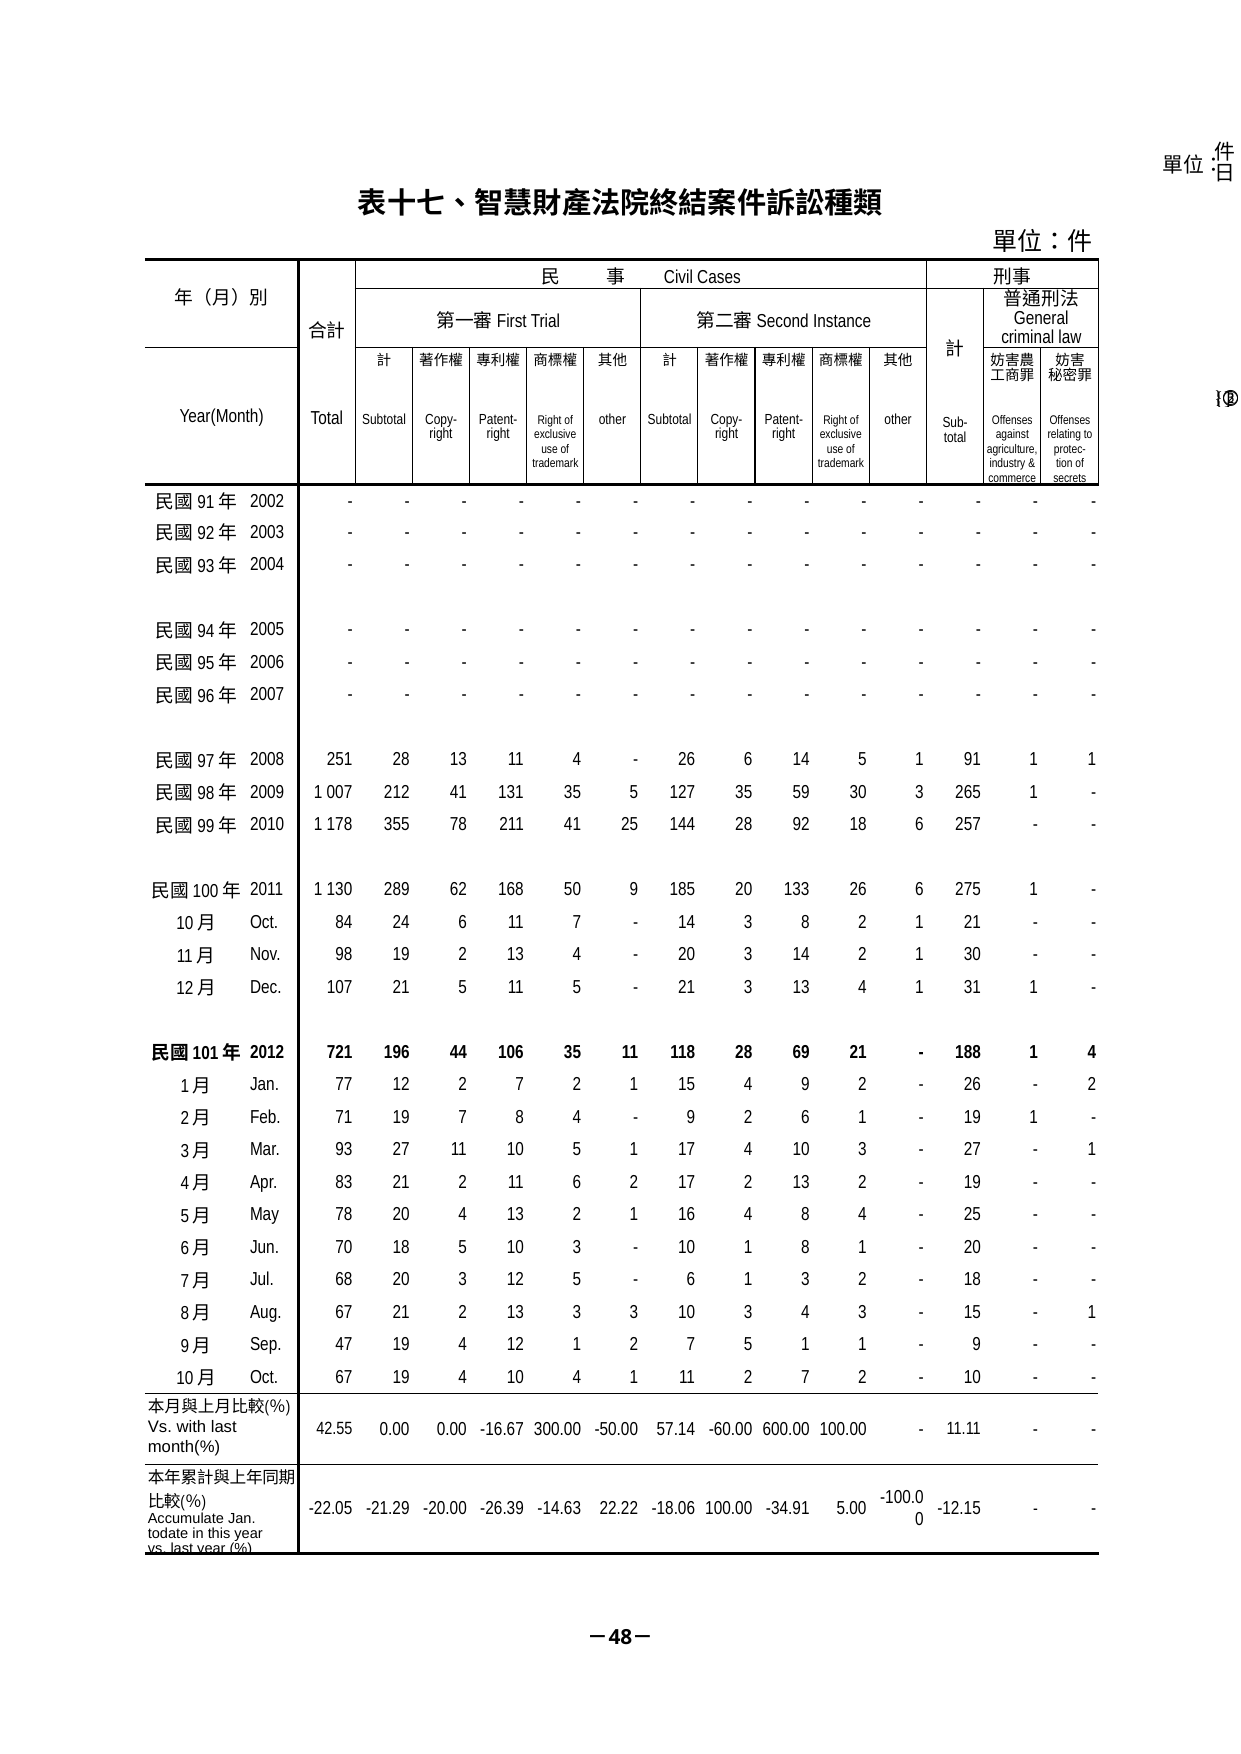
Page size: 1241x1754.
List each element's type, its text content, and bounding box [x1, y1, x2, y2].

table_cell Jul. [247, 1263, 297, 1295]
table_cell 2009 [247, 775, 297, 808]
table_cell 5 [412, 970, 469, 1003]
table_cell - [1041, 1165, 1099, 1198]
table_cell [145, 580, 247, 613]
table_cell 4 [412, 1360, 469, 1393]
table_cell - [984, 678, 1041, 710]
table_cell - [300, 613, 355, 645]
table_cell 93 [300, 1133, 355, 1165]
table_cell 5.00 [812, 1465, 869, 1552]
table_cell - [698, 548, 755, 580]
table_cell 2 [698, 1360, 755, 1393]
table_cell 12 [469, 1263, 526, 1295]
table_cell 2 [812, 1165, 869, 1198]
table_cell 2月 [145, 1100, 247, 1133]
table_cell [247, 1003, 297, 1035]
table_cell [869, 1003, 926, 1035]
table_cell 5 [526, 1133, 583, 1165]
table_cell - [812, 548, 869, 580]
table_cell 257 [926, 808, 983, 840]
table_cell - [1041, 808, 1099, 840]
table_cell - [412, 678, 469, 710]
table_cell 21 [355, 1295, 412, 1328]
table_cell - [755, 548, 812, 580]
table_cell -18.06 [641, 1465, 698, 1552]
table_cell [355, 1003, 412, 1035]
table_cell 28 [698, 1035, 755, 1068]
table_cell [412, 710, 469, 743]
table_cell 6 [755, 1100, 812, 1133]
table_cell - [812, 515, 869, 548]
table_cell 14 [755, 938, 812, 970]
text 件日 [1212, 141, 1240, 184]
table_cell [1041, 710, 1099, 743]
table_cell [926, 1003, 983, 1035]
table_cell 71 [300, 1100, 355, 1133]
table_cell - [1041, 970, 1099, 1003]
table_cell 9 [584, 873, 641, 905]
table_cell - [1041, 645, 1099, 678]
text 單位： [1162, 148, 1212, 173]
table_cell - [869, 613, 926, 645]
table_cell [1041, 1003, 1099, 1035]
table_cell 188 [926, 1035, 983, 1068]
table_cell 1 [584, 1198, 641, 1230]
table_cell 19 [355, 1360, 412, 1393]
table_cell -16.67 [469, 1394, 526, 1463]
table_cell 24 [355, 905, 412, 938]
table_cell - [984, 548, 1041, 580]
table_cell [584, 840, 641, 873]
table_cell 20 [355, 1198, 412, 1230]
table_cell Apr. [247, 1165, 297, 1198]
table_cell - [584, 1263, 641, 1295]
table_cell 1 [869, 905, 926, 938]
table_cell 721 [300, 1035, 355, 1068]
table_cell 67 [300, 1295, 355, 1328]
table_cell 107 [300, 970, 355, 1003]
table_cell - [641, 515, 698, 548]
table_cell - [584, 515, 641, 548]
table_cell 1 [584, 1133, 641, 1165]
table_cell - [869, 645, 926, 678]
table_cell - [526, 486, 583, 515]
table_cell - [584, 678, 641, 710]
table_cell -12.15 [926, 1465, 983, 1552]
table_header 年（月）別 [145, 261, 297, 347]
table_cell 第一審 First Trial [356, 289, 640, 347]
table_cell 4月 [145, 1165, 247, 1198]
table_cell - [584, 905, 641, 938]
table_cell - [641, 613, 698, 645]
table_cell 2 [812, 905, 869, 938]
table_cell 妨害 秘密罪 Offenses relating to protec- tion of secrets [1041, 348, 1098, 483]
table_cell 2 [584, 1165, 641, 1198]
table_cell - [355, 486, 412, 515]
table_cell Year(Month) [145, 348, 297, 483]
table_cell 4 [812, 970, 869, 1003]
table_cell 2 [812, 938, 869, 970]
table_cell 2 [526, 1198, 583, 1230]
table_cell 1 [698, 1263, 755, 1295]
table_cell - [469, 548, 526, 580]
table_cell 100.00 [698, 1465, 755, 1552]
table_cell 59 [755, 775, 812, 808]
table_cell 3 [526, 1230, 583, 1263]
table_cell - [926, 613, 983, 645]
table_cell 18 [812, 808, 869, 840]
table_cell 25 [926, 1198, 983, 1230]
table_cell 2010 [247, 808, 297, 840]
table_cell 專利權 Patent- right [756, 348, 812, 483]
table_cell 2003 [247, 515, 297, 548]
table_cell 11 [584, 1035, 641, 1068]
table_cell - [1041, 873, 1099, 905]
table_cell 2 [812, 1360, 869, 1393]
table_cell [300, 1003, 355, 1035]
table_cell 1 [1041, 1295, 1099, 1328]
table_cell - [869, 1328, 926, 1360]
table_cell - [755, 613, 812, 645]
table_cell [698, 1003, 755, 1035]
table_cell 5 [698, 1328, 755, 1360]
table_cell - [412, 645, 469, 678]
table_cell 600.00 [755, 1394, 812, 1463]
table_cell 133 [755, 873, 812, 905]
table_cell - [984, 613, 1041, 645]
table_cell 10月 [145, 1360, 247, 1393]
table_cell [469, 710, 526, 743]
table_cell 212 [355, 775, 412, 808]
table_cell 第二審 Second Instance [641, 289, 926, 347]
table_cell - [469, 486, 526, 515]
table_cell [755, 1003, 812, 1035]
table_cell 12 [355, 1068, 412, 1100]
table_cell - [584, 970, 641, 1003]
table_cell [698, 710, 755, 743]
table_cell - [984, 1165, 1041, 1198]
table_cell - [755, 645, 812, 678]
table_header 刑事 [927, 261, 1098, 288]
table_cell - [1041, 515, 1099, 548]
table_cell 25 [584, 808, 641, 840]
table_cell 11.11 [926, 1394, 983, 1463]
table_cell 31 [926, 970, 983, 1003]
table_cell 17 [641, 1133, 698, 1165]
table_cell [469, 1003, 526, 1035]
table_cell 1 [984, 970, 1041, 1003]
table_cell 4 [698, 1198, 755, 1230]
table_cell - [412, 548, 469, 580]
table_cell 7 [412, 1100, 469, 1133]
table_cell 民國 92年 [145, 515, 247, 548]
table_cell 26 [812, 873, 869, 905]
table_cell - [584, 743, 641, 775]
table_cell - [984, 1068, 1041, 1100]
table_cell -60.00 [698, 1394, 755, 1463]
table_cell [412, 840, 469, 873]
table_cell 1 [984, 775, 1041, 808]
table_cell - [984, 1465, 1041, 1552]
table_cell 12月 [145, 970, 247, 1003]
table_cell 8月 [145, 1295, 247, 1328]
table_cell 1 [1041, 743, 1099, 775]
table_cell 21 [641, 970, 698, 1003]
table_cell 28 [698, 808, 755, 840]
table_cell - [698, 645, 755, 678]
table_cell 19 [355, 1328, 412, 1360]
table_cell - [869, 1198, 926, 1230]
table_cell 35 [526, 775, 583, 808]
table_cell 84 [300, 905, 355, 938]
table_cell 8 [755, 905, 812, 938]
table_cell 3 [412, 1263, 469, 1295]
table_cell 28 [355, 743, 412, 775]
table_cell - [984, 1295, 1041, 1328]
table_cell [247, 710, 297, 743]
table_cell [247, 580, 297, 613]
table_cell - [869, 1100, 926, 1133]
table_cell [755, 840, 812, 873]
table_cell 商標權 Right of exclusive use of trademark [813, 348, 869, 483]
table_cell 15 [641, 1068, 698, 1100]
table_cell 78 [412, 808, 469, 840]
table_cell 251 [300, 743, 355, 775]
table_cell - [1041, 1100, 1099, 1133]
table_cell 民國 98年 [145, 775, 247, 808]
table_cell 11 [641, 1360, 698, 1393]
table_cell -22.05 [300, 1465, 355, 1552]
table_cell - [584, 1230, 641, 1263]
table_cell 1 [869, 938, 926, 970]
table_cell - [641, 678, 698, 710]
table_cell [641, 840, 698, 873]
table_cell 18 [926, 1263, 983, 1295]
table_cell [584, 1003, 641, 1035]
table_cell 8 [755, 1230, 812, 1263]
table_cell 19 [926, 1100, 983, 1133]
table_cell - [526, 678, 583, 710]
table_cell 127 [641, 775, 698, 808]
table_cell [926, 710, 983, 743]
table_cell [526, 840, 583, 873]
table_cell - [584, 486, 641, 515]
table_cell 1 [584, 1360, 641, 1393]
table_cell - [869, 1295, 926, 1328]
table_cell 8 [755, 1198, 812, 1230]
table_cell - [984, 645, 1041, 678]
table_cell Jan. [247, 1068, 297, 1100]
table_cell - [641, 486, 698, 515]
table_cell 118 [641, 1035, 698, 1068]
table_cell 4 [526, 743, 583, 775]
table_cell 5 [412, 1230, 469, 1263]
table_cell [526, 580, 583, 613]
table_cell [1041, 580, 1099, 613]
table_cell - [869, 678, 926, 710]
table_cell 20 [698, 873, 755, 905]
table_cell 3 [698, 1295, 755, 1328]
table_cell 本年累計與上年同期比較(％) Accumulate Jan. todate in this year vs. last year (%) [145, 1465, 297, 1552]
table_cell 13 [469, 1295, 526, 1328]
table_cell - [926, 486, 983, 515]
table_cell 35 [526, 1035, 583, 1068]
table_cell 民國 95年 [145, 645, 247, 678]
table_cell - [869, 1263, 926, 1295]
table_cell 2 [812, 1263, 869, 1295]
table_cell 265 [926, 775, 983, 808]
table_cell - [1041, 938, 1099, 970]
table_cell 計 Subtotal [356, 348, 412, 483]
table_cell May [247, 1198, 297, 1230]
table_cell [698, 580, 755, 613]
table_cell 30 [926, 938, 983, 970]
table_cell 26 [926, 1068, 983, 1100]
table_cell 17 [641, 1165, 698, 1198]
table_cell 131 [469, 775, 526, 808]
table_cell 3 [812, 1133, 869, 1165]
table_cell 20 [926, 1230, 983, 1263]
table_cell - [984, 1230, 1041, 1263]
table_cell 168 [469, 873, 526, 905]
table_cell - [869, 1035, 926, 1068]
table_cell [984, 710, 1041, 743]
table_cell 10 [641, 1295, 698, 1328]
table_cell - [869, 1165, 926, 1198]
table_cell 6 [869, 808, 926, 840]
table_cell - [698, 678, 755, 710]
table_cell 1 [755, 1328, 812, 1360]
table_cell 5 [526, 970, 583, 1003]
table_cell 78 [300, 1198, 355, 1230]
table_cell - [355, 613, 412, 645]
table_header 民 事 Civil Cases [356, 261, 926, 288]
table_cell 民國 94年 [145, 613, 247, 645]
table_cell 5月 [145, 1198, 247, 1230]
table_cell - [698, 515, 755, 548]
table_cell - [869, 1133, 926, 1165]
table_cell - [355, 645, 412, 678]
table_cell - [926, 678, 983, 710]
table_cell [812, 580, 869, 613]
table_cell 57.14 [641, 1394, 698, 1463]
table_cell - [984, 486, 1041, 515]
table_cell 民國101年 [145, 1035, 247, 1068]
table_cell -50.00 [584, 1394, 641, 1463]
table_cell 4 [526, 1360, 583, 1393]
table_cell [984, 840, 1041, 873]
table_cell 41 [412, 775, 469, 808]
table_cell 355 [355, 808, 412, 840]
table_cell 10 [755, 1133, 812, 1165]
table_cell - [469, 613, 526, 645]
table_cell [584, 710, 641, 743]
table_cell - [869, 1394, 926, 1463]
table_cell 9 [755, 1068, 812, 1100]
table_cell 3 [584, 1295, 641, 1328]
table_cell - [755, 515, 812, 548]
table_cell [755, 580, 812, 613]
table_cell - [584, 1100, 641, 1133]
table_cell 100.00 [812, 1394, 869, 1463]
table_cell - [584, 548, 641, 580]
table_cell - [1041, 1328, 1099, 1360]
table_cell 4 [526, 938, 583, 970]
table_cell 1 [526, 1328, 583, 1360]
table_cell 民國 99年 [145, 808, 247, 840]
table_cell 50 [526, 873, 583, 905]
table_cell [926, 580, 983, 613]
table_cell Aug. [247, 1295, 297, 1328]
table_cell 6月 [145, 1230, 247, 1263]
table_cell 2012 [247, 1035, 297, 1068]
table_cell - [1041, 1230, 1099, 1263]
table_cell 1 [698, 1230, 755, 1263]
table_cell - [926, 515, 983, 548]
table_cell - [526, 645, 583, 678]
table_cell 10 [469, 1133, 526, 1165]
table_cell - [984, 1394, 1041, 1463]
table_cell - [984, 1263, 1041, 1295]
table_cell 0.00 [355, 1394, 412, 1463]
table_cell [145, 1003, 247, 1035]
table_cell - [469, 645, 526, 678]
text 單位：件 [148, 221, 1092, 258]
table_cell - [812, 645, 869, 678]
table_cell 98 [300, 938, 355, 970]
table_cell - [869, 1068, 926, 1100]
table_cell 2 [526, 1068, 583, 1100]
table_cell 4 [526, 1100, 583, 1133]
table_cell 21 [926, 905, 983, 938]
table_cell - [412, 613, 469, 645]
table_cell 11 [412, 1133, 469, 1165]
table_cell 21 [355, 1165, 412, 1198]
text 表十七、智慧財產法院終結案件訴訟種類 [148, 183, 1092, 221]
table_cell -21.29 [355, 1465, 412, 1552]
table_cell 77 [300, 1068, 355, 1100]
table_cell [145, 840, 247, 873]
table_cell 1 [812, 1100, 869, 1133]
table_cell - [755, 678, 812, 710]
table_cell - [1041, 486, 1099, 515]
table_cell [300, 840, 355, 873]
table_cell -20.00 [412, 1465, 469, 1552]
table_cell [812, 710, 869, 743]
table_cell - [584, 645, 641, 678]
table_cell 1 [869, 970, 926, 1003]
table_cell 26 [641, 743, 698, 775]
table_cell 19 [926, 1165, 983, 1198]
table_cell - [412, 515, 469, 548]
table_cell [869, 710, 926, 743]
table_cell - [984, 1133, 1041, 1165]
table_cell - [526, 548, 583, 580]
text 表十七、智慧財產法院終結案件訴訟種類 [1162, 173, 1212, 181]
table_cell 196 [355, 1035, 412, 1068]
table_cell -100.00 [869, 1465, 926, 1552]
table_cell - [1041, 678, 1099, 710]
table_cell - [1041, 1360, 1099, 1393]
table_cell - [526, 515, 583, 548]
table_cell 8 [469, 1100, 526, 1133]
table_cell 專利權 Patent- right [470, 348, 526, 483]
table_cell 2011 [247, 873, 297, 905]
table_cell [300, 710, 355, 743]
table_cell 10 [469, 1230, 526, 1263]
table_cell 4 [698, 1133, 755, 1165]
table_cell 92 [755, 808, 812, 840]
table_cell 11 [469, 970, 526, 1003]
table_cell 著作權 Copy- right [698, 348, 754, 483]
table_cell 3 [698, 905, 755, 938]
table_cell 4 [755, 1295, 812, 1328]
table_cell 106 [469, 1035, 526, 1068]
table_cell 7月 [145, 1263, 247, 1295]
table_cell 19 [355, 938, 412, 970]
table_cell 4 [412, 1198, 469, 1230]
table_cell - [984, 515, 1041, 548]
table_cell 300.00 [526, 1394, 583, 1463]
table_cell [469, 840, 526, 873]
table_cell - [1041, 1198, 1099, 1230]
table_cell 91 [926, 743, 983, 775]
table_cell 9月 [145, 1328, 247, 1360]
table_cell 13 [469, 1198, 526, 1230]
table_cell - [698, 613, 755, 645]
table_cell 27 [355, 1133, 412, 1165]
table_cell [984, 580, 1041, 613]
table_cell [641, 580, 698, 613]
table_cell 3 [526, 1295, 583, 1328]
table_cell - [300, 548, 355, 580]
table_cell - [1041, 1263, 1099, 1295]
table_cell [698, 840, 755, 873]
table_cell 62 [412, 873, 469, 905]
table_cell 275 [926, 873, 983, 905]
table_cell 2008 [247, 743, 297, 775]
table_cell 27 [926, 1133, 983, 1165]
table_cell 7 [526, 905, 583, 938]
table_cell 14 [641, 905, 698, 938]
table_cell - [355, 515, 412, 548]
table_cell 計 Sub- total [927, 289, 983, 483]
table_cell 11月 [145, 938, 247, 970]
table_cell 3 [698, 938, 755, 970]
table_cell 1 [984, 1035, 1041, 1068]
table_cell 13 [469, 938, 526, 970]
table_cell [412, 1003, 469, 1035]
table_cell [355, 840, 412, 873]
table_cell [355, 580, 412, 613]
table_cell -34.91 [755, 1465, 812, 1552]
table_cell 1 [812, 1230, 869, 1263]
table_cell 68 [300, 1263, 355, 1295]
table_cell 5 [812, 743, 869, 775]
table_cell 民國 93年 [145, 548, 247, 580]
table_header 年（月）別 [1215, 383, 1240, 407]
table_cell [869, 580, 926, 613]
table_cell 1 [1041, 1133, 1099, 1165]
table_cell - [300, 486, 355, 515]
table_cell Feb. [247, 1100, 297, 1133]
table_cell - [300, 515, 355, 548]
table_cell 1 [984, 743, 1041, 775]
table_cell - [984, 1328, 1041, 1360]
table_cell - [926, 645, 983, 678]
table_cell Oct. [247, 1360, 297, 1393]
table_cell 1 130 [300, 873, 355, 905]
table_cell - [584, 938, 641, 970]
table_cell 10月 [145, 905, 247, 938]
table_cell 4 [1041, 1035, 1099, 1068]
table_cell 7 [755, 1360, 812, 1393]
table_cell 2 [1041, 1068, 1099, 1100]
table_cell 2 [698, 1165, 755, 1198]
table_cell 1 178 [300, 808, 355, 840]
table_cell [869, 840, 926, 873]
table_cell 其他 other [584, 348, 640, 483]
table_cell - [812, 678, 869, 710]
table_cell - [698, 486, 755, 515]
table_cell - [300, 678, 355, 710]
table_cell 1 [869, 743, 926, 775]
table_cell - [1041, 548, 1099, 580]
table_cell 1月 [145, 1068, 247, 1100]
table_cell 47 [300, 1328, 355, 1360]
table_cell 7 [469, 1068, 526, 1100]
table_cell [641, 710, 698, 743]
table_cell 2002 [247, 486, 297, 515]
table_cell [355, 710, 412, 743]
table_cell 4 [412, 1328, 469, 1360]
table_cell 1 [812, 1328, 869, 1360]
table_cell - [869, 486, 926, 515]
table_cell 民國 96年 [145, 678, 247, 710]
table_cell 289 [355, 873, 412, 905]
table_cell 6 [698, 743, 755, 775]
table_cell 0.00 [412, 1394, 469, 1463]
table_cell 3 [698, 970, 755, 1003]
table_cell 20 [355, 1263, 412, 1295]
table_cell 2005 [247, 613, 297, 645]
table_cell - [641, 645, 698, 678]
table_cell 185 [641, 873, 698, 905]
table_cell 42.55 [300, 1394, 355, 1463]
table_cell 3 [755, 1263, 812, 1295]
table_cell - [300, 645, 355, 678]
table_cell 2 [412, 938, 469, 970]
table_cell 2 [698, 1100, 755, 1133]
table_cell 44 [412, 1035, 469, 1068]
table_cell 2 [412, 1295, 469, 1328]
table_cell - [984, 1360, 1041, 1393]
table_cell Oct. [247, 905, 297, 938]
table_cell 1 [984, 873, 1041, 905]
table_cell - [869, 1360, 926, 1393]
table_cell 13 [755, 970, 812, 1003]
table_cell 民國100年 [145, 873, 247, 905]
table_cell - [1041, 613, 1099, 645]
table_cell - [984, 1198, 1041, 1230]
table_cell 18 [355, 1230, 412, 1263]
table_cell 69 [755, 1035, 812, 1068]
table_cell 民國 97年 [145, 743, 247, 775]
table_cell 3月 [145, 1133, 247, 1165]
table_cell 1 [984, 1100, 1041, 1133]
table_cell 20 [641, 938, 698, 970]
table_cell 6 [526, 1165, 583, 1198]
table_cell 6 [641, 1263, 698, 1295]
table_cell - [469, 678, 526, 710]
table_cell 9 [926, 1328, 983, 1360]
table_cell 其他 other [870, 348, 926, 483]
table_cell 4 [698, 1068, 755, 1100]
table_cell 5 [526, 1263, 583, 1295]
table_cell 2006 [247, 645, 297, 678]
table_cell - [526, 613, 583, 645]
table_cell 9 [641, 1100, 698, 1133]
table_cell [145, 710, 247, 743]
table_cell - [1041, 775, 1099, 808]
table_cell 144 [641, 808, 698, 840]
table_cell 10 [926, 1360, 983, 1393]
table_cell [526, 710, 583, 743]
table_cell - [1041, 1393, 1099, 1463]
table_cell [300, 580, 355, 613]
table_cell 1 007 [300, 775, 355, 808]
table_cell [526, 1003, 583, 1035]
table_cell [1041, 840, 1099, 873]
table_cell - [869, 548, 926, 580]
table_cell - [1041, 905, 1099, 938]
table_cell 商標權 Right of exclusive use of trademark [527, 348, 583, 483]
table_cell 1 [584, 1068, 641, 1100]
table_cell [926, 840, 983, 873]
table_cell 70 [300, 1230, 355, 1263]
table_cell 67 [300, 1360, 355, 1393]
table_cell 2004 [247, 548, 297, 580]
table_cell 11 [469, 905, 526, 938]
table_cell [584, 580, 641, 613]
table_cell [755, 710, 812, 743]
table_cell 2 [412, 1165, 469, 1198]
table_cell - [355, 678, 412, 710]
table_cell 2 [812, 1068, 869, 1100]
table_cell - [1041, 1464, 1099, 1552]
table_cell -14.63 [526, 1465, 583, 1552]
table_cell 30 [812, 775, 869, 808]
table_cell 3 [869, 775, 926, 808]
table_cell 14 [755, 743, 812, 775]
table_cell - [984, 938, 1041, 970]
table_cell [984, 1003, 1041, 1035]
table_cell - [984, 905, 1041, 938]
table_cell 13 [755, 1165, 812, 1198]
table_cell - [812, 613, 869, 645]
table_cell [641, 1003, 698, 1035]
table_cell - [355, 548, 412, 580]
table_cell 22.22 [584, 1465, 641, 1552]
table_cell 妨害農 工商罪 Offenses against agriculture, industry & commerce [984, 348, 1040, 483]
table_cell 211 [469, 808, 526, 840]
table_cell 2007 [247, 678, 297, 710]
table_cell 計 Subtotal [641, 348, 697, 483]
table_cell 民國 91年 [145, 486, 247, 515]
table_cell 12 [469, 1328, 526, 1360]
table_cell - [755, 486, 812, 515]
table_cell Dec. [247, 970, 297, 1003]
table_cell 15 [926, 1295, 983, 1328]
table_cell 2 [412, 1068, 469, 1100]
table_cell - [984, 808, 1041, 840]
table_cell - [469, 515, 526, 548]
table_cell 2 [584, 1328, 641, 1360]
table_cell 4 [812, 1198, 869, 1230]
table_cell Mar. [247, 1133, 297, 1165]
table_cell [469, 580, 526, 613]
table_cell 5 [584, 775, 641, 808]
table_cell Jun. [247, 1230, 297, 1263]
table_cell 19 [355, 1100, 412, 1133]
table_cell 3 [812, 1295, 869, 1328]
table_cell 10 [469, 1360, 526, 1393]
table_cell 10 [641, 1230, 698, 1263]
table_cell 16 [641, 1198, 698, 1230]
table_cell 著作權 Copy- right [413, 348, 469, 483]
table_cell 11 [469, 1165, 526, 1198]
table_cell - [926, 548, 983, 580]
table_cell 7 [641, 1328, 698, 1360]
table_cell 83 [300, 1165, 355, 1198]
table_cell 11 [469, 743, 526, 775]
table_cell 6 [869, 873, 926, 905]
table_cell - [412, 486, 469, 515]
table_header 合計 Total [300, 261, 355, 483]
table_cell 本月與上月比較(％) Vs. with last month(%) [145, 1394, 297, 1463]
table_cell 普通刑法 General criminal law [984, 289, 1098, 347]
table_cell [412, 580, 469, 613]
table_cell - [641, 548, 698, 580]
table_cell [247, 840, 297, 873]
table_cell - [812, 486, 869, 515]
table_cell 21 [355, 970, 412, 1003]
table_cell - [584, 613, 641, 645]
table_cell -26.39 [469, 1465, 526, 1552]
table_cell 13 [412, 743, 469, 775]
table_cell [812, 840, 869, 873]
table_cell 35 [698, 775, 755, 808]
table_cell 6 [412, 905, 469, 938]
table_cell Sep. [247, 1328, 297, 1360]
table_cell - [869, 515, 926, 548]
table_cell 41 [526, 808, 583, 840]
table_cell Nov. [247, 938, 297, 970]
table_cell [812, 1003, 869, 1035]
table_cell 21 [812, 1035, 869, 1068]
table_cell - [869, 1230, 926, 1263]
